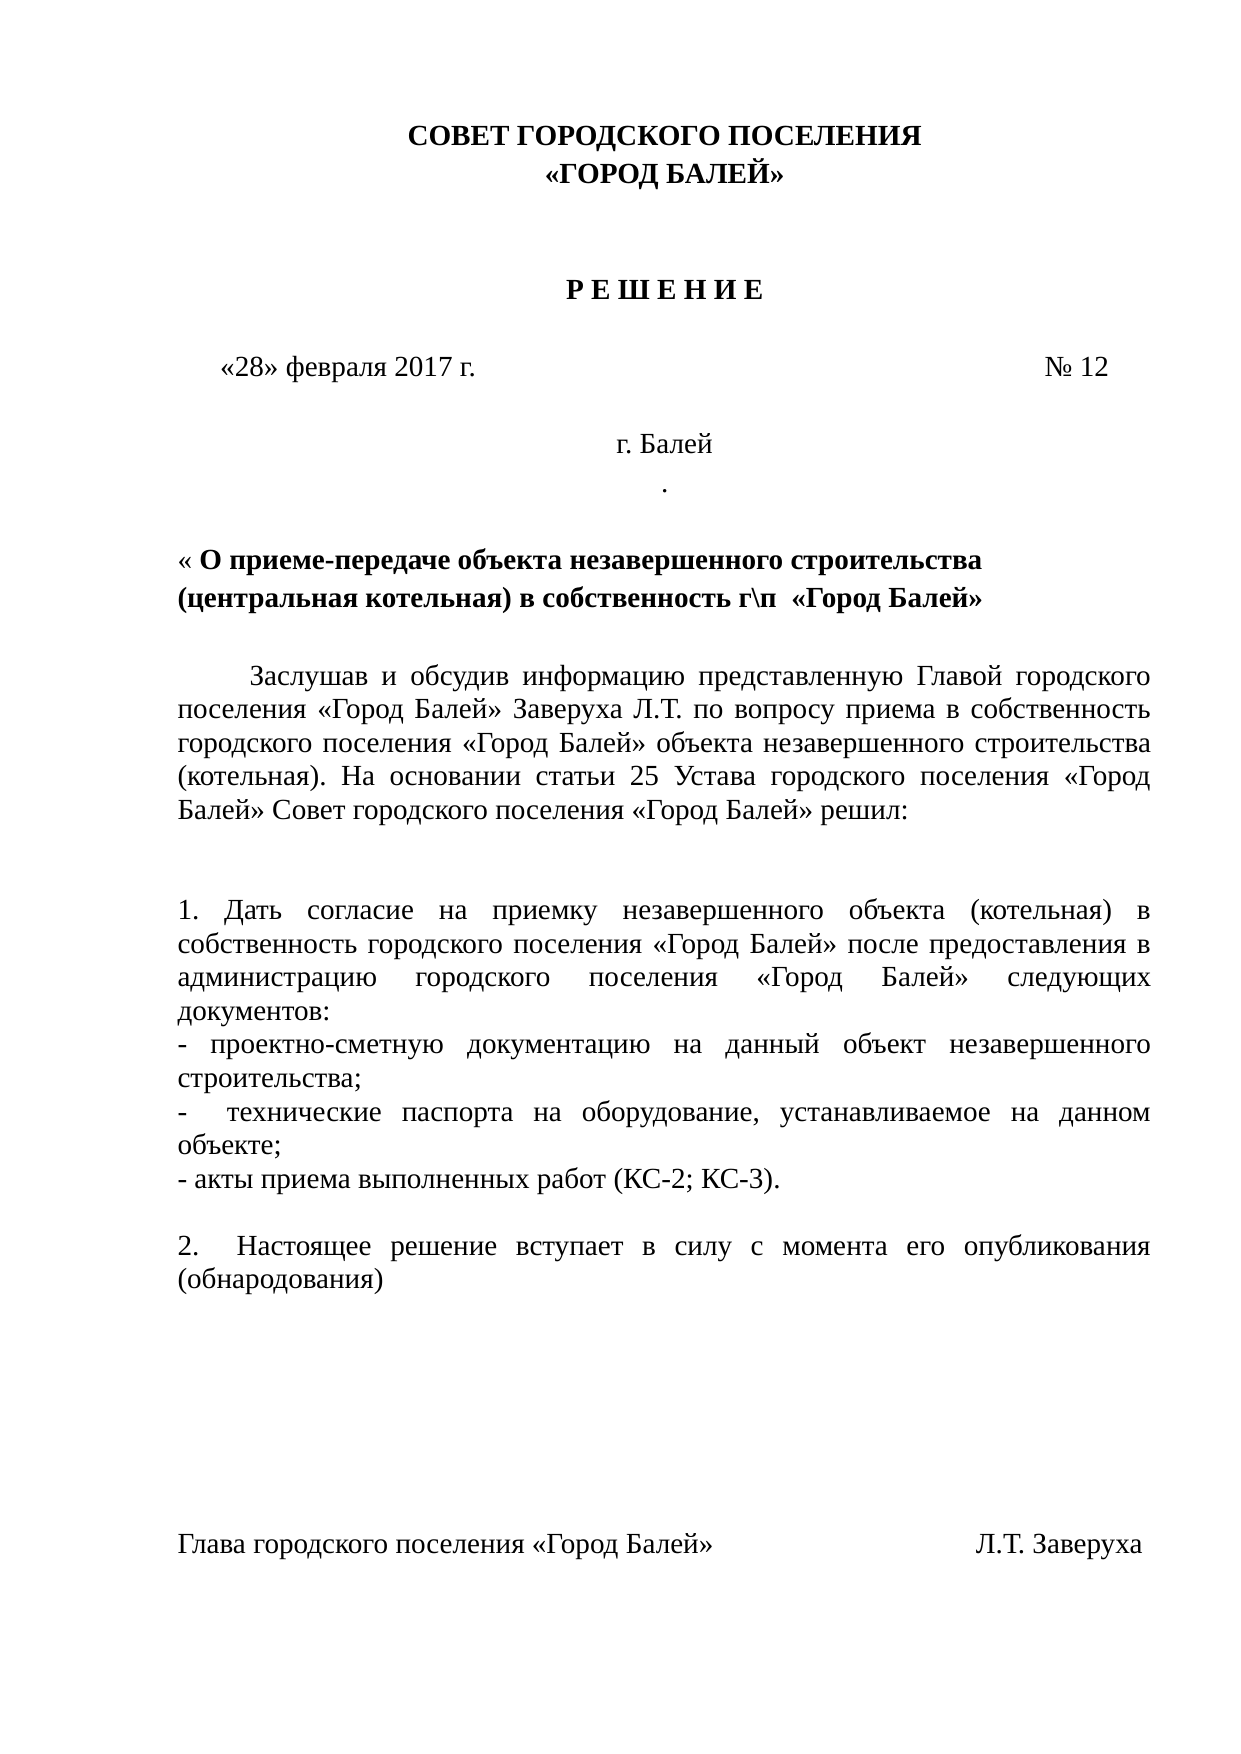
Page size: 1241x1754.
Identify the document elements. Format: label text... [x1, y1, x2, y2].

text Заслушав и обсудив информацию представленную Главой городского поселения «Город Балей» Заверуха Л.Т. по вопросу приема в собственность городского поселения «Город Балей» объекта незавершенного строительства (котельная). На основании статьи 25 Устава городского поселения «Город Балей» Совет городского поселения «Город Балей» решил: [177, 658, 1152, 825]
text - акты приема выполненных работ (КС-2; КС-3). [177, 1161, 1152, 1194]
text «ГОРОД БАЛЕЙ» [177, 157, 1152, 190]
text 1. Дать согласие на приемку незавершенного объекта (котельная) в собственность городского поселения «Город Балей» после предоставления в администрацию городского поселения «Город Балей» следующих документов: [177, 892, 1152, 1027]
text Р Е Ш Е Н И Е [177, 272, 1152, 306]
text - технические паспорта на оборудование, устанавливаемое на данном объекте; [177, 1094, 1152, 1161]
text 2. Настоящее решение вступает в силу с момента его опубликования (обнародования) [177, 1228, 1152, 1295]
text - проектно-сметную документацию на данный объект незавершенного строительства; [177, 1027, 1152, 1094]
text « О приеме-передаче объекта незавершенного строительства (центральная котельная) в собственность г\п «Город Балей» [177, 542, 1152, 614]
text г. Балей [177, 426, 1152, 460]
text Глава городского поселения «Город Балей» Л.Т. Заверуха [177, 1526, 1152, 1560]
text СОВЕТ ГОРОДСКОГО ПОСЕЛЕНИЯ [177, 118, 1152, 152]
text . [177, 465, 1152, 498]
text «28» февраля 2017 г. № 12 [177, 349, 1152, 383]
